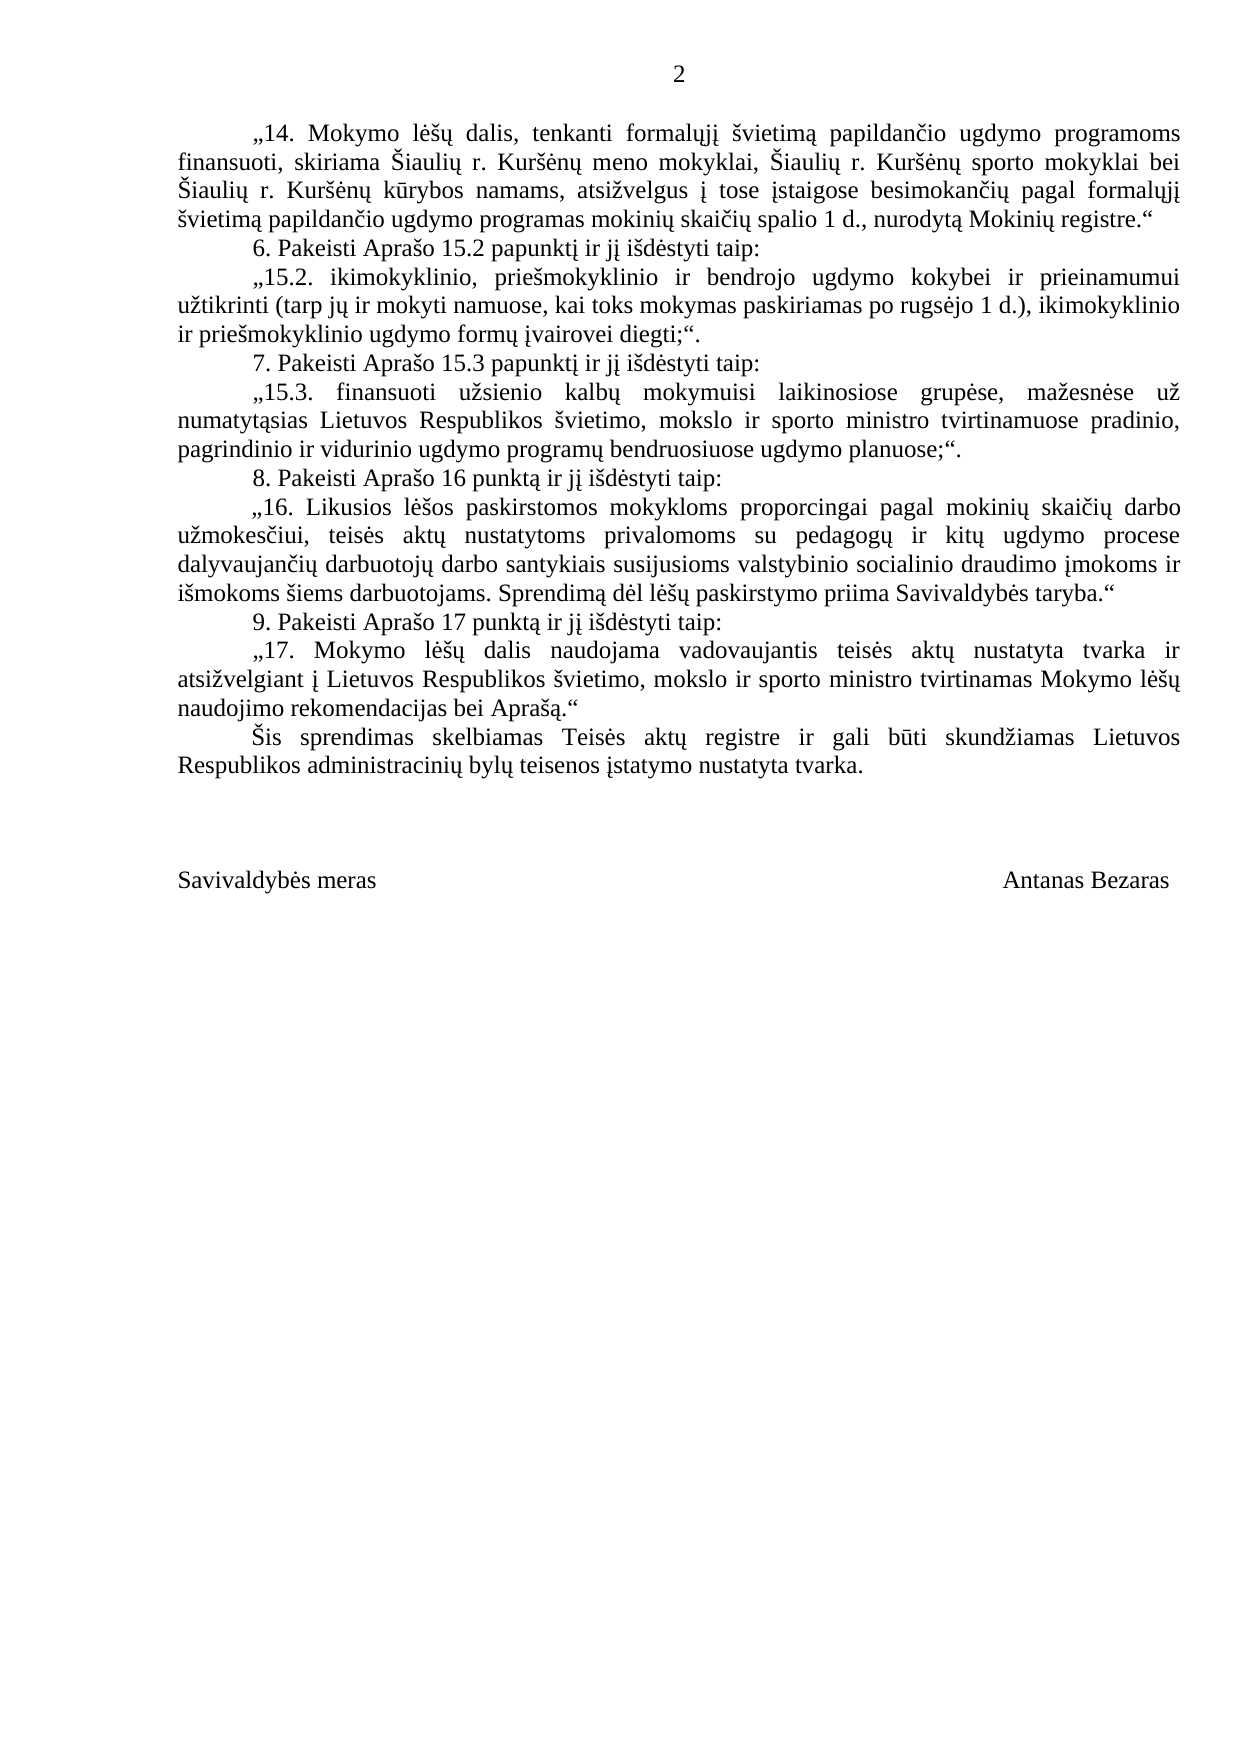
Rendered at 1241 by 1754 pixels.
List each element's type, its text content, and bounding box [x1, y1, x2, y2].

text Šis sprendimas skelbiamas Teisės aktų registre ir gali būti skundžiamas Lietuvos Respublikos administracinių bylų teisenos įstatymo nustatyta tvarka. [177, 722, 1181, 779]
text 7. Pakeisti Aprašo 15.3 papunktį ir jį išdėstyti taip: [177, 348, 1181, 377]
text „17. Mokymo lėšų dalis naudojama vadovaujantis teisės aktų nustatyta tvarka ir atsižvelgiant į Lietuvos Respublikos švietimo, mokslo ir sporto ministro tvirtinamas Mokymo lėšų naudojimo rekomendacijas bei Aprašą.“ [177, 636, 1181, 722]
text 9. Pakeisti Aprašo 17 punktą ir jį išdėstyti taip: [177, 607, 1181, 636]
text „15.3. finansuoti užsienio kalbų mokymuisi laikinosiose grupėse, mažesnėse už numatytąsias Lietuvos Respublikos švietimo, mokslo ir sporto ministro tvirtinamuose pradinio, pagrindinio ir vidurinio ugdymo programų bendruosiuose ugdymo planuose;“. [177, 377, 1181, 463]
text 8. Pakeisti Aprašo 16 punktą ir jį išdėstyti taip: [177, 463, 1181, 492]
text „15.2. ikimokyklinio, priešmokyklinio ir bendrojo ugdymo kokybei ir prieinamumui užtikrinti (tarp jų ir mokyti namuose, kai toks mokymas paskiriamas po rugsėjo 1 d.), ikimokyklinio ir priešmokyklinio ugdymo formų įvairovei diegti;“. [177, 262, 1181, 348]
text „14. Mokymo lėšų dalis, tenkanti formalųjį švietimą papildančio ugdymo programoms finansuoti, skiriama Šiaulių r. Kuršėnų meno mokyklai, Šiaulių r. Kuršėnų sporto mokyklai bei Šiaulių r. Kuršėnų kūrybos namams, atsižvelgus į tose įstaigose besimokančių pagal formalųjį švietimą papildančio ugdymo programas mokinių skaičių spalio 1 d., nurodytą Mokinių registre.“ [177, 118, 1181, 233]
text Savivaldybės meras Antanas Bezaras [177, 866, 1181, 894]
text „16. Likusios lėšos paskirstomos mokykloms proporcingai pagal mokinių skaičių darbo užmokesčiui, teisės aktų nustatytoms privalomoms su pedagogų ir kitų ugdymo procese dalyvaujančių darbuotojų darbo santykiais susijusioms valstybinio socialinio draudimo įmokoms ir išmokoms šiems darbuotojams. Sprendimą dėl lėšų paskirstymo priima Savivaldybės taryba.“ [177, 492, 1181, 607]
text 6. Pakeisti Aprašo 15.2 papunktį ir jį išdėstyti taip: [177, 233, 1181, 262]
